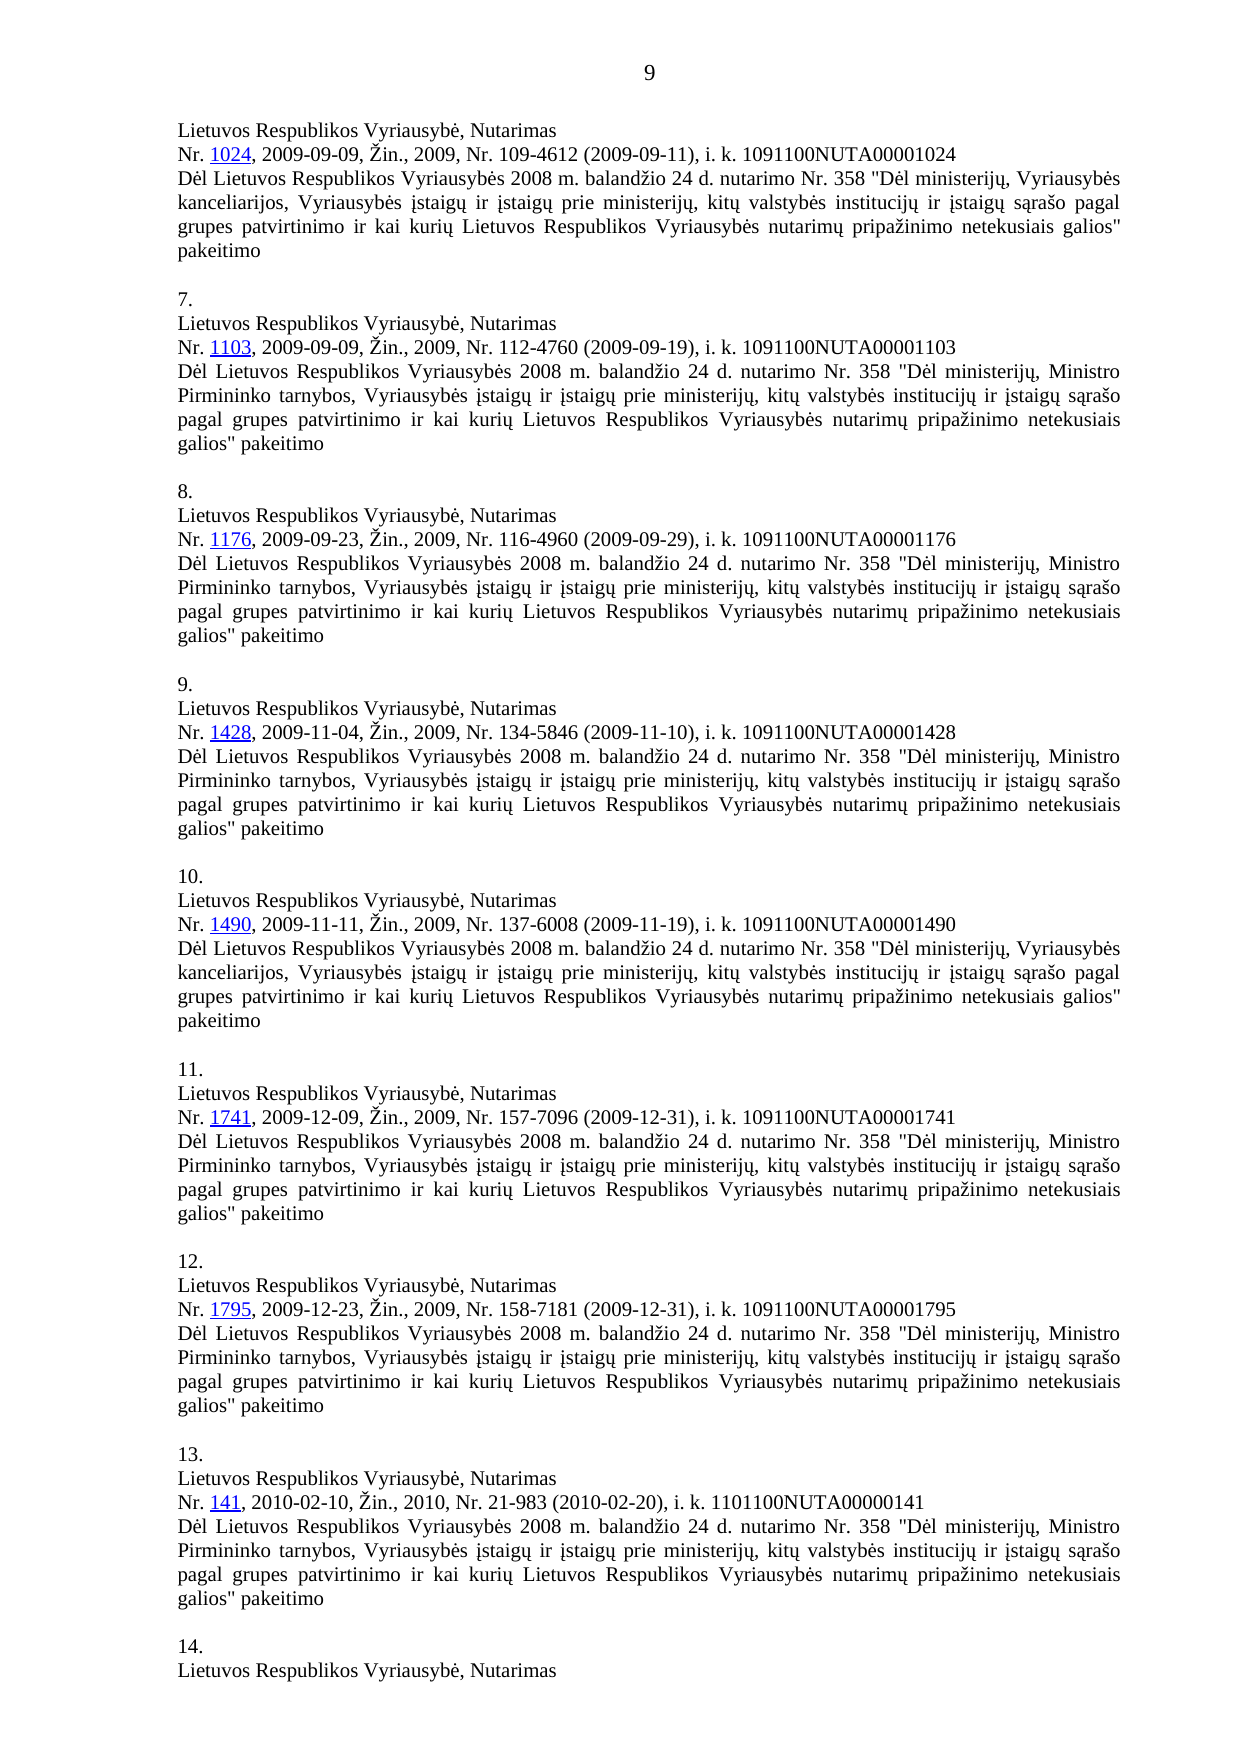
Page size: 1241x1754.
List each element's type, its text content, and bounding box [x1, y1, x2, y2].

text Nr. 1741, 2009-12-09, Žin., 2009, Nr. 157-7096 (2009-12-31), i. k. 1091100NUTA00001741 [177, 1105, 1122, 1129]
text Lietuvos Respublikos Vyriausybė, Nutarimas [177, 1081, 1122, 1105]
text Dėl Lietuvos Respublikos Vyriausybės 2008 m. balandžio 24 d. nutarimo Nr. 358 "Dėl ministerijų, Vyriausybės kanceliarijos, Vyriausybės įstaigų ir įstaigų prie ministerijų, kitų valstybės institucijų ir įstaigų sąrašo pagal grupes patvirtinimo ir kai kurių Lietuvos Respublikos Vyriausybės nutarimų pripažinimo netekusiais galios" pakeitimo [177, 936, 1122, 1032]
text Dėl Lietuvos Respublikos Vyriausybės 2008 m. balandžio 24 d. nutarimo Nr. 358 "Dėl ministerijų, Ministro Pirmininko tarnybos, Vyriausybės įstaigų ir įstaigų prie ministerijų, kitų valstybės institucijų ir įstaigų sąrašo pagal grupes patvirtinimo ir kai kurių Lietuvos Respublikos Vyriausybės nutarimų pripažinimo netekusiais galios" pakeitimo [177, 1129, 1122, 1225]
text Lietuvos Respublikos Vyriausybė, Nutarimas [177, 118, 1122, 142]
text Dėl Lietuvos Respublikos Vyriausybės 2008 m. balandžio 24 d. nutarimo Nr. 358 "Dėl ministerijų, Ministro Pirmininko tarnybos, Vyriausybės įstaigų ir įstaigų prie ministerijų, kitų valstybės institucijų ir įstaigų sąrašo pagal grupes patvirtinimo ir kai kurių Lietuvos Respublikos Vyriausybės nutarimų pripažinimo netekusiais galios" pakeitimo [177, 1321, 1122, 1417]
text 9. [177, 672, 1122, 696]
text 13. [177, 1442, 1122, 1466]
text Nr. 1428, 2009-11-04, Žin., 2009, Nr. 134-5846 (2009-11-10), i. k. 1091100NUTA00001428 [177, 720, 1122, 744]
text Lietuvos Respublikos Vyriausybė, Nutarimas [177, 696, 1122, 720]
text 10. [177, 864, 1122, 888]
text Dėl Lietuvos Respublikos Vyriausybės 2008 m. balandžio 24 d. nutarimo Nr. 358 "Dėl ministerijų, Ministro Pirmininko tarnybos, Vyriausybės įstaigų ir įstaigų prie ministerijų, kitų valstybės institucijų ir įstaigų sąrašo pagal grupes patvirtinimo ir kai kurių Lietuvos Respublikos Vyriausybės nutarimų pripažinimo netekusiais galios" pakeitimo [177, 744, 1122, 840]
text 12. [177, 1249, 1122, 1273]
text Nr. 1103, 2009-09-09, Žin., 2009, Nr. 112-4760 (2009-09-19), i. k. 1091100NUTA00001103 [177, 335, 1122, 359]
text Dėl Lietuvos Respublikos Vyriausybės 2008 m. balandžio 24 d. nutarimo Nr. 358 "Dėl ministerijų, Ministro Pirmininko tarnybos, Vyriausybės įstaigų ir įstaigų prie ministerijų, kitų valstybės institucijų ir įstaigų sąrašo pagal grupes patvirtinimo ir kai kurių Lietuvos Respublikos Vyriausybės nutarimų pripažinimo netekusiais galios" pakeitimo [177, 551, 1122, 647]
text Lietuvos Respublikos Vyriausybė, Nutarimas [177, 888, 1122, 912]
text Dėl Lietuvos Respublikos Vyriausybės 2008 m. balandžio 24 d. nutarimo Nr. 358 "Dėl ministerijų, Ministro Pirmininko tarnybos, Vyriausybės įstaigų ir įstaigų prie ministerijų, kitų valstybės institucijų ir įstaigų sąrašo pagal grupes patvirtinimo ir kai kurių Lietuvos Respublikos Vyriausybės nutarimų pripažinimo netekusiais galios" pakeitimo [177, 359, 1122, 455]
text Dėl Lietuvos Respublikos Vyriausybės 2008 m. balandžio 24 d. nutarimo Nr. 358 "Dėl ministerijų, Ministro Pirmininko tarnybos, Vyriausybės įstaigų ir įstaigų prie ministerijų, kitų valstybės institucijų ir įstaigų sąrašo pagal grupes patvirtinimo ir kai kurių Lietuvos Respublikos Vyriausybės nutarimų pripažinimo netekusiais galios" pakeitimo [177, 1514, 1122, 1610]
text 7. [177, 287, 1122, 311]
text Nr. 1795, 2009-12-23, Žin., 2009, Nr. 158-7181 (2009-12-31), i. k. 1091100NUTA00001795 [177, 1297, 1122, 1321]
text Lietuvos Respublikos Vyriausybė, Nutarimas [177, 1466, 1122, 1490]
text 14. [177, 1634, 1122, 1658]
text Dėl Lietuvos Respublikos Vyriausybės 2008 m. balandžio 24 d. nutarimo Nr. 358 "Dėl ministerijų, Vyriausybės kanceliarijos, Vyriausybės įstaigų ir įstaigų prie ministerijų, kitų valstybės institucijų ir įstaigų sąrašo pagal grupes patvirtinimo ir kai kurių Lietuvos Respublikos Vyriausybės nutarimų pripažinimo netekusiais galios" pakeitimo [177, 166, 1122, 262]
text Lietuvos Respublikos Vyriausybė, Nutarimas [177, 1273, 1122, 1297]
text Nr. 1490, 2009-11-11, Žin., 2009, Nr. 137-6008 (2009-11-19), i. k. 1091100NUTA00001490 [177, 912, 1122, 936]
text 11. [177, 1057, 1122, 1081]
text Lietuvos Respublikos Vyriausybė, Nutarimas [177, 503, 1122, 527]
text Lietuvos Respublikos Vyriausybė, Nutarimas [177, 311, 1122, 335]
text Nr. 1024, 2009-09-09, Žin., 2009, Nr. 109-4612 (2009-09-11), i. k. 1091100NUTA00001024 [177, 142, 1122, 166]
text Nr. 141, 2010-02-10, Žin., 2010, Nr. 21-983 (2010-02-20), i. k. 1101100NUTA00000141 [177, 1490, 1122, 1514]
text Nr. 1176, 2009-09-23, Žin., 2009, Nr. 116-4960 (2009-09-29), i. k. 1091100NUTA00001176 [177, 527, 1122, 551]
text 8. [177, 479, 1122, 503]
text Lietuvos Respublikos Vyriausybė, Nutarimas [177, 1658, 1122, 1682]
